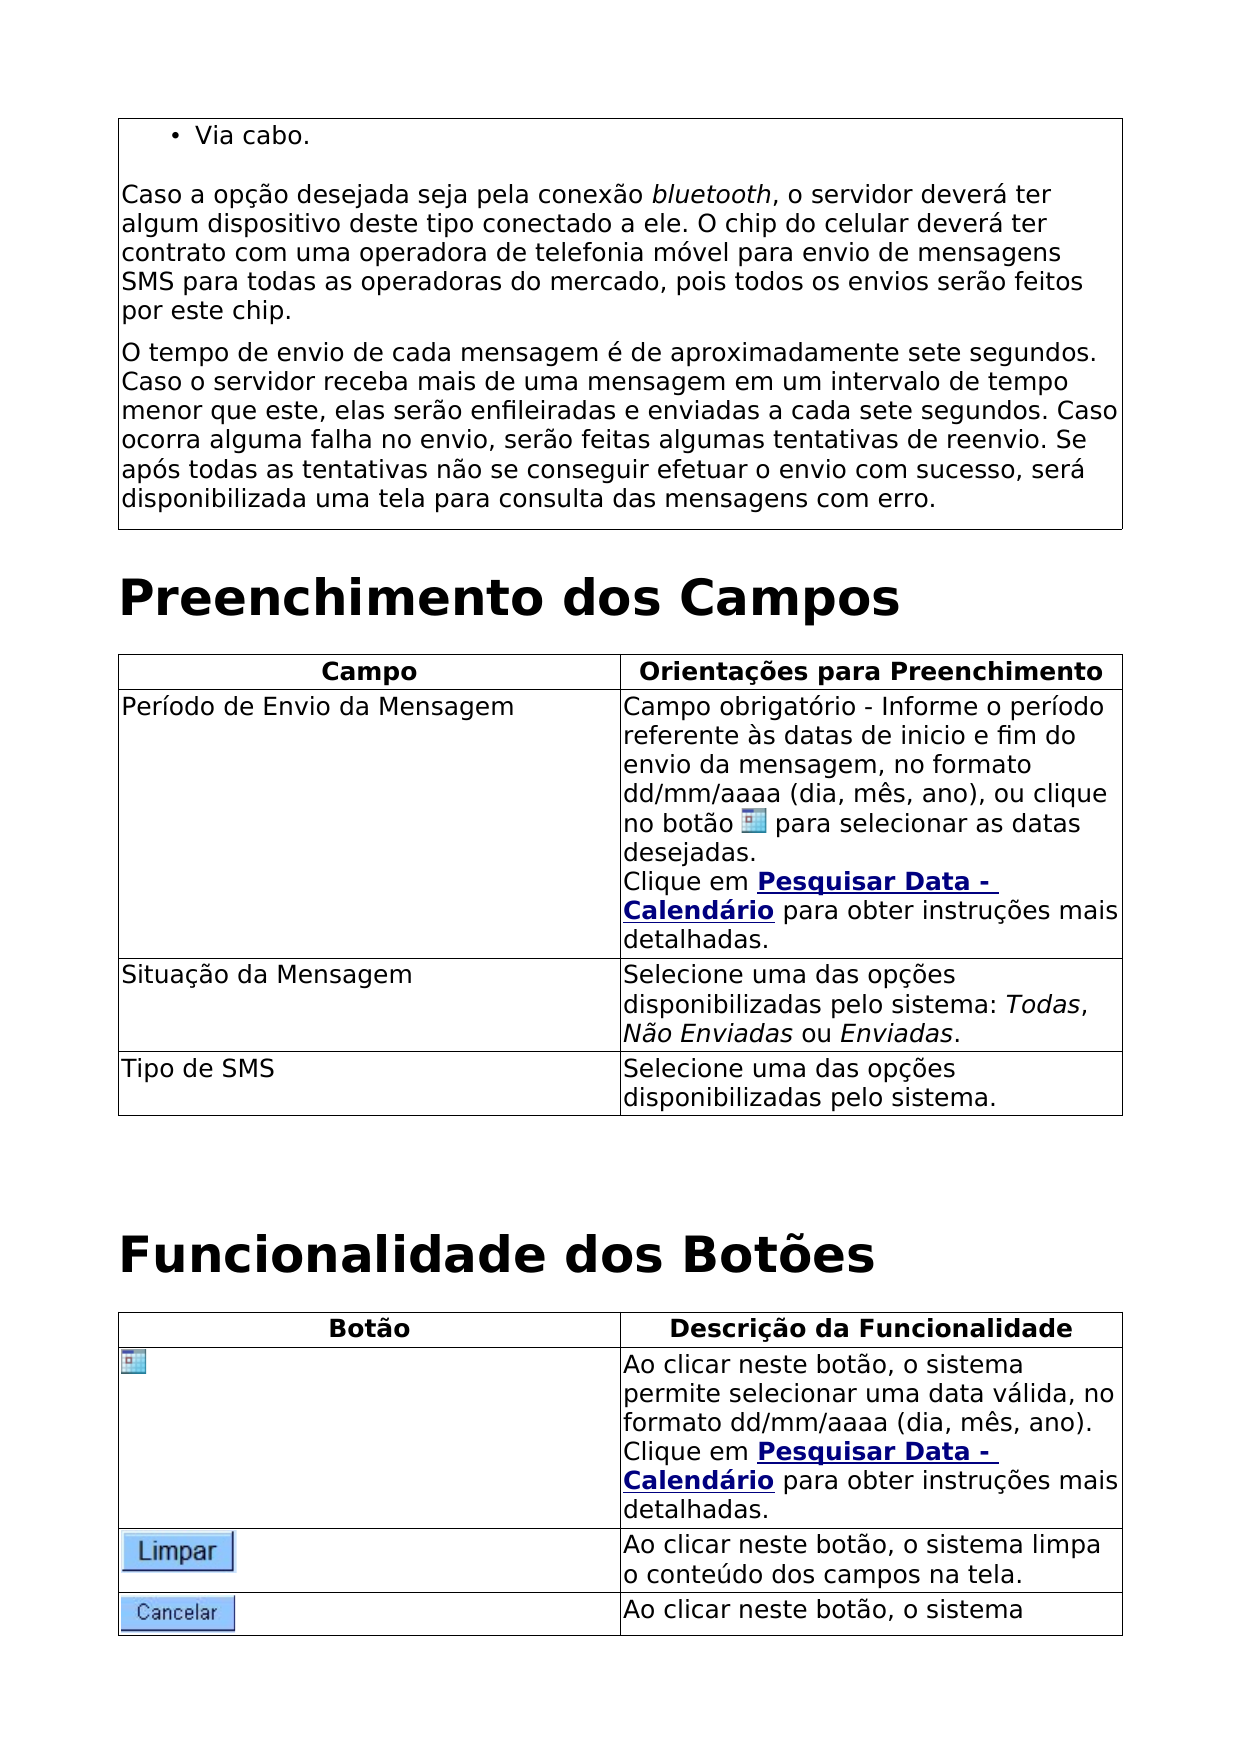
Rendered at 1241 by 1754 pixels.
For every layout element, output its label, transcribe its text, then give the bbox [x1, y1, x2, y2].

table_cell Período de Envio da Mensagem [119, 690, 620, 958]
table_header Orientações para Preenchimento [621, 655, 1122, 689]
table_header Campo [119, 655, 620, 689]
table_header Desenvolvida a funcionalidade para envio de mensagens SMS para celular, atendendo a dois requisitos: Envio do número do protocolo de abertura da RA para o celular do reclamante; Envio de mensagem para o celular do reclamante, informando que a RA foi atendida com sucesso. O envio de mensagens SMS será realizada a partir de um servidor. Será necessário fazer a conexão do servidor com um aparelho celular. Esta conexão poderá ser feita de duas maneiras: Via bluetooth; Via cabo. Caso a opção desejada seja pela conexão bluetooth, o servidor deverá ter algum dispositivo deste tipo conectado a ele. O chip do celular deverá ter contrato com uma operadora de telefonia móvel para envio de mensagens SMS para todas as operadoras do mercado, pois todos os envios serão feitos por este chip. O tempo de envio de cada mensagem é de aproximadamente sete segundos. Caso o servidor receba mais de uma mensagem em um intervalo de tempo menor que este, elas serão enfileiradas e enviadas a cada sete segundos. Caso ocorra alguma falha no envio, serão feitas algumas tentativas de reenvio. Se após todas as tentativas não se conseguir efetuar o envio com sucesso, será disponibilizada uma tela para consulta das mensagens com erro. [119, 119, 1122, 528]
table_cell Ao clicar neste botão, o sistema limpa o conteúdo dos campos na tela. [621, 1529, 1122, 1592]
table_header Botão [119, 1313, 620, 1347]
table_header Descrição da Funcionalidade [621, 1313, 1122, 1347]
picture [121, 1595, 236, 1633]
table_cell Selecione uma das opções disponibilizadas pelo sistema: Todas, Não Enviadas ou Enviadas. [621, 959, 1122, 1051]
picture [121, 1530, 237, 1573]
picture [741, 808, 767, 833]
table_cell [119, 1529, 620, 1592]
table_cell Ao clicar neste botão, o sistema [621, 1593, 1122, 1635]
picture [121, 1349, 147, 1374]
table_cell Selecione uma das opções disponibilizadas pelo sistema. [621, 1052, 1122, 1115]
table_cell [119, 1348, 620, 1528]
subtitle Preenchimento dos Campos [118, 568, 1122, 627]
subtitle Funcionalidade dos Botões [118, 1226, 1122, 1284]
table_cell Ao clicar neste botão, o sistema permite selecionar uma data válida, no formato dd/mm/aaaa (dia, mês, ano). Clique em Pesquisar Data - Calendário para obter instruções mais detalhadas. [621, 1348, 1122, 1528]
table_cell Campo obrigatório - Informe o período referente às datas de inicio e fim do envio da mensagem, no formato dd/mm/aaaa (dia, mês, ano), ou clique no botão para selecionar as datas desejadas. Clique em Pesquisar Data - Calendário para obter instruções mais detalhadas. [621, 690, 1122, 958]
table_cell Tipo de SMS [119, 1052, 620, 1115]
table_cell Situação da Mensagem [119, 959, 620, 1051]
table_cell [119, 1593, 620, 1635]
